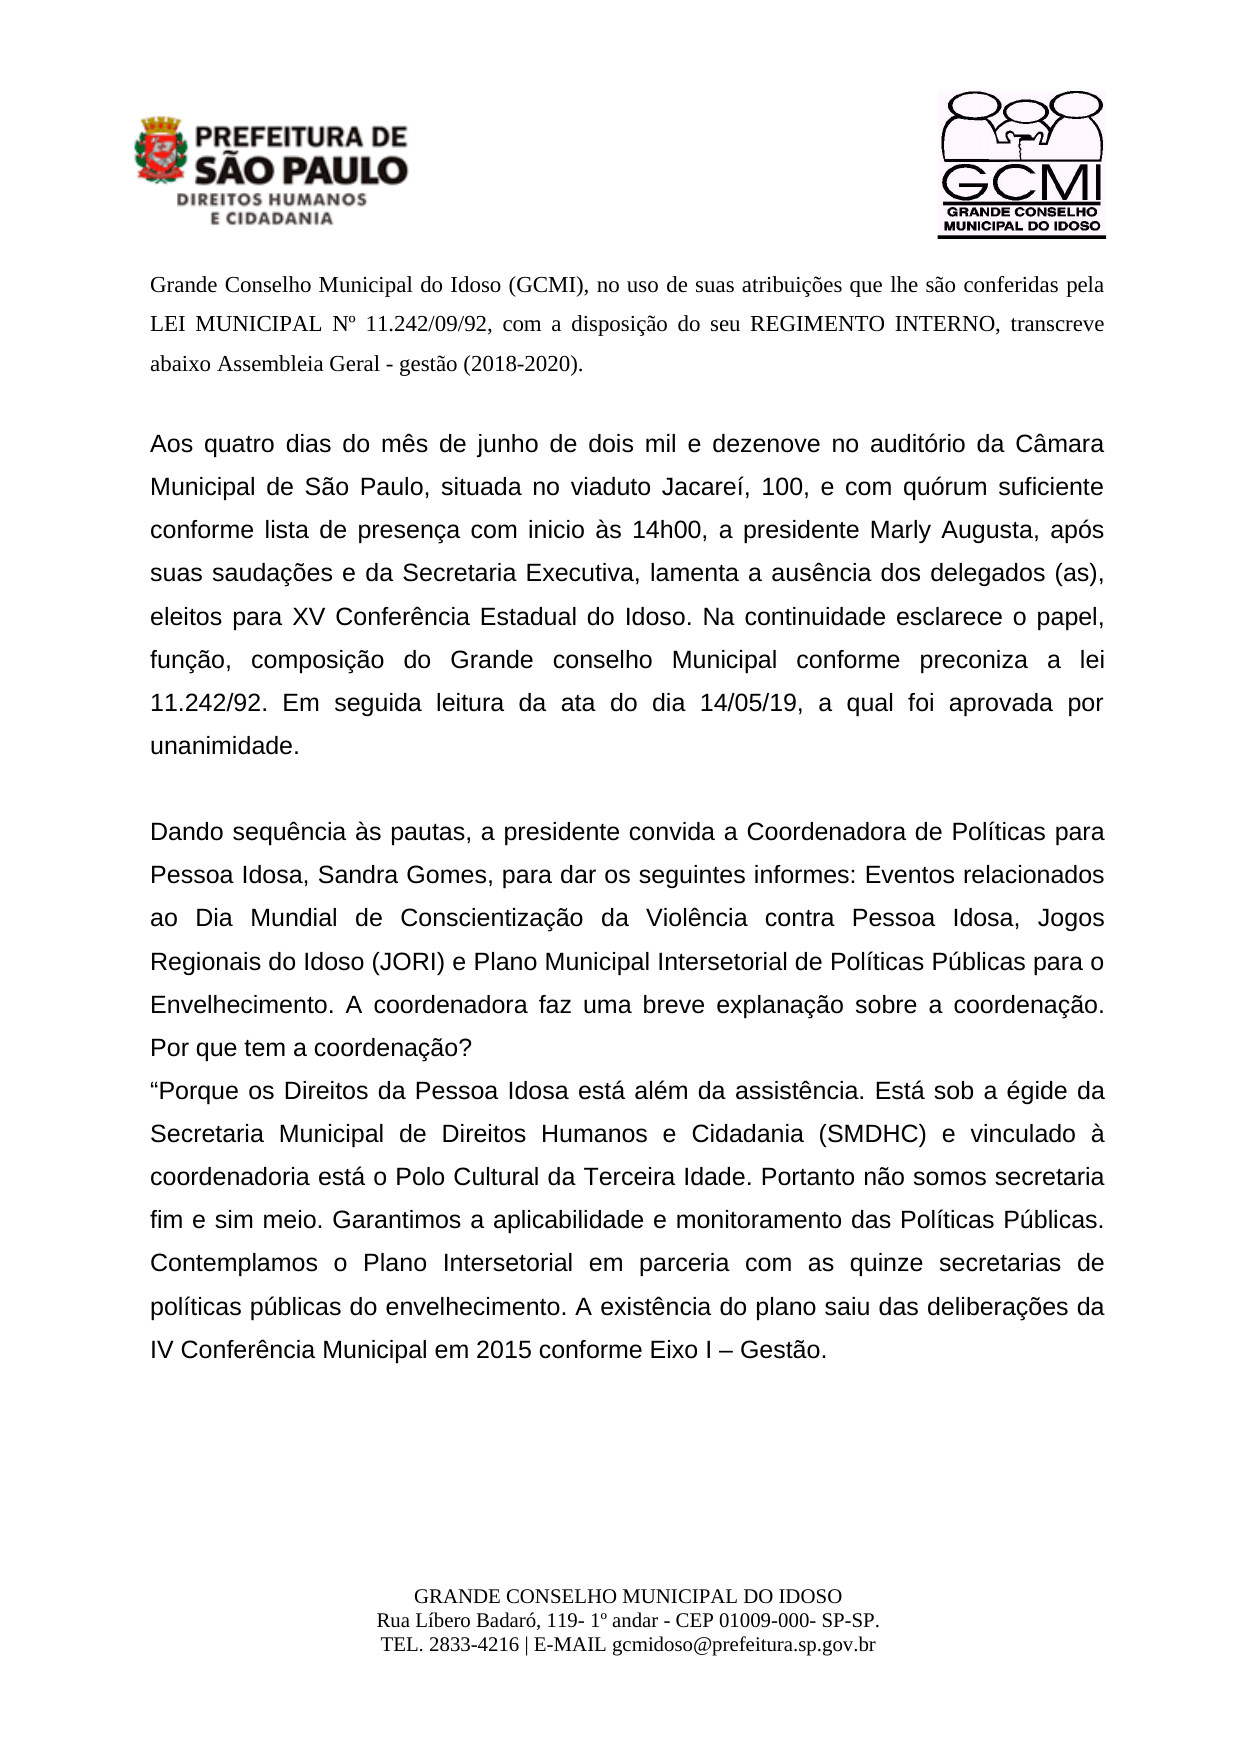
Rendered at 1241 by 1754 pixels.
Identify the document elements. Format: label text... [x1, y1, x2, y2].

text Grande Conselho Municipal do Idoso (GCMI), no uso de suas atribuições que lhe são conferidas pela LEI MUNICIPAL Nº 11.242/09/92, com a disposição do seu REGIMENTO INTERNO, transcreve abaixo Assembleia Geral - gestão (2018-2020). [150, 271, 1106, 376]
text “Porque os Direitos da Pessoa Idosa está além da assistência. Está sob a égide da Secretaria Municipal de Direitos Humanos e Cidadania (SMDHC) e vinculado à coordenadoria está o Polo Cultural da Terceira Idade. Portanto não somos secretaria fim e sim meio. Garantimos a aplicabilidade e monitoramento das Políticas Públicas. Contemplamos o Plano Intersetorial em parceria com as quinze secretarias de políticas públicas do envelhecimento. A existência do plano saiu das deliberações da IV Conferência Municipal em 2015 conforme Eixo I – Gestão. [150, 1076, 1106, 1363]
text Aos quatro dias do mês de junho de dois mil e dezenove no auditório da Câmara Municipal de São Paulo, situada no viaduto Jacareí, 100, e com quórum suficiente conforme lista de presença com inicio às 14h00, a presidente Marly Augusta, após suas saudações e da Secretaria Executiva, lamenta a ausência dos delegados (as), eleitos para XV Conferência Estadual do Idoso. Na continuidade esclarece o papel, função, composição do Grande conselho Municipal conforme preconiza a lei 11.242/92. Em seguida leitura da ata do dia 14/05/19, a qual foi aprovada por unanimidade. [150, 429, 1106, 759]
text Dando sequência às pautas, a presidente convida a Coordenadora de Políticas para Pessoa Idosa, Sandra Gomes, para dar os seguintes informes: Eventos relacionados ao Dia Mundial de Conscientização da Violência contra Pessoa Idosa, Jogos Regionais do Idoso (JORI) e Plano Municipal Intersetorial de Políticas Públicas para o Envelhecimento. A coordenadora faz uma breve explanação sobre a coordenação. Por que tem a coordenação? [150, 817, 1106, 1061]
picture [112, 110, 432, 233]
